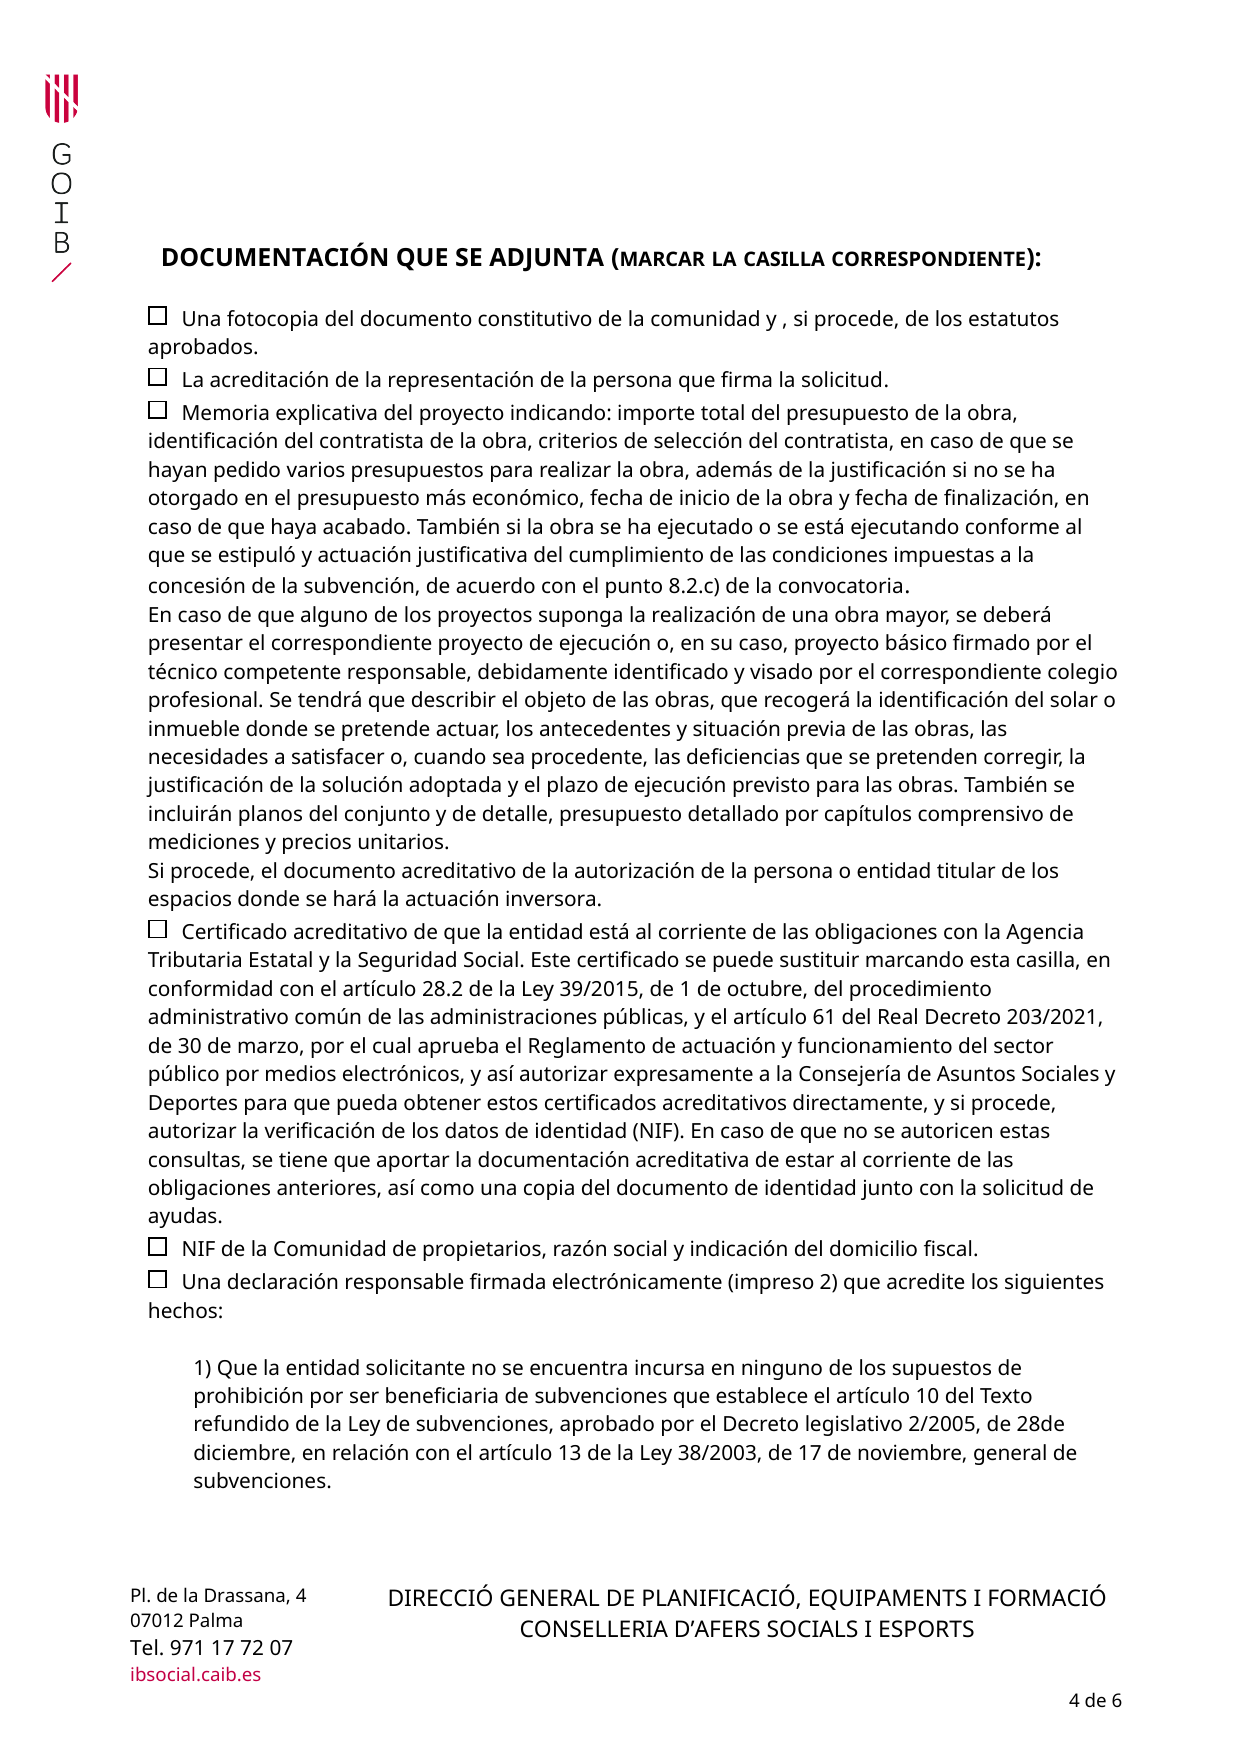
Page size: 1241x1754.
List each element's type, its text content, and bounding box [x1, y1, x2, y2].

list Una fotocopia del documento constitutivo de la comunidad y , si procede, de los estatutos aprobados. [148, 299, 1122, 361]
list Certificado acreditativo de que la entidad está al corriente de las obligaciones con la Agencia Tributaria Estatal y la Seguridad Social. Este certificado se puede sustituir marcando esta casilla, en conformidad con el artículo 28.2 de la Ley 39/2015, de 1 de octubre, del procedimiento administrativo común de las administraciones públicas, y el artículo 61 del Real Decreto 203/2021, de 30 de marzo, por el cual aprueba el Reglamento de actuación y funcionamiento del sector público por medios electrónicos, y así autorizar expresamente a la Consejería de Asuntos Sociales y Deportes para que pueda obtener estos certificados acreditativos directamente, y si procede, autorizar la verificación de los datos de identidad (NIF). En caso de que no se autoricen estas consultas, se tiene que aportar la documentación acreditativa de estar al corriente de las obligaciones anteriores, así como una copia del documento de identidad junto con la solicitud de ayudas. [148, 913, 1122, 1230]
list En caso de que alguno de los proyectos suponga la realización de una obra mayor, se deberá presentar el correspondiente proyecto de ejecución o, en su caso, proyecto básico firmado por el técnico competente responsable, debidamente identificado y visado por el correspondiente colegio profesional. Se tendrá que describir el objeto de las obras, que recogerá la identificación del solar o inmueble donde se pretende actuar, los antecedentes y situación previa de las obras, las necesidades a satisfacer o, cuando sea procedente, las deficiencias que se pretenden corregir, la justificación de la solución adoptada y el plazo de ejecución previsto para las obras. También se incluirán planos del conjunto y de detalle, presupuesto detallado por capítulos comprensivo de mediciones y precios unitarios. [148, 600, 1122, 856]
picture [17, 51, 107, 313]
list Una declaración responsable firmada electrónicamente (impreso 2) que acredite los siguientes hechos: [148, 1263, 1122, 1324]
list Si procede, el documento acreditativo de la autorización de la persona o entidad titular de los espacios donde se hará la actuación inversora. [148, 856, 1122, 913]
text DOCUMENTACIÓN QUE SE ADJUNTA (marcar la casilla correspondiente): [118, 240, 1167, 274]
list Memoria explicativa del proyecto indicando: importe total del presupuesto de la obra, identificación del contratista de la obra, criterios de selección del contratista, en caso de que se hayan pedido varios presupuestos para realizar la obra, además de la justificación si no se ha otorgado en el presupuesto más económico, fecha de inicio de la obra y fecha de finalización, en caso de que haya acabado. También si la obra se ha ejecutado o se está ejecutando conforme al que se estipuló y actuación justificativa del cumplimiento de las condiciones impuestas a la concesión de la subvención, de acuerdo con el punto 8.2.c) de la convocatoria. [148, 393, 1122, 600]
list La acreditación de la representación de la persona que firma la solicitud. [181, 361, 1122, 393]
list NIF de la Comunidad de propietarios, razón social y indicación del domicilio fiscal. [181, 1230, 1122, 1263]
list 1) Que la entidad solicitante no se encuentra incursa en ninguno de los supuestos de prohibición por ser beneficiaria de subvenciones que establece el artículo 10 del Texto refundido de la Ley de subvenciones, aprobado por el Decreto legislativo 2/2005, de 28de diciembre, en relación con el artículo 13 de la Ley 38/2003, de 17 de noviembre, general de subvenciones. [156, 1353, 1122, 1495]
